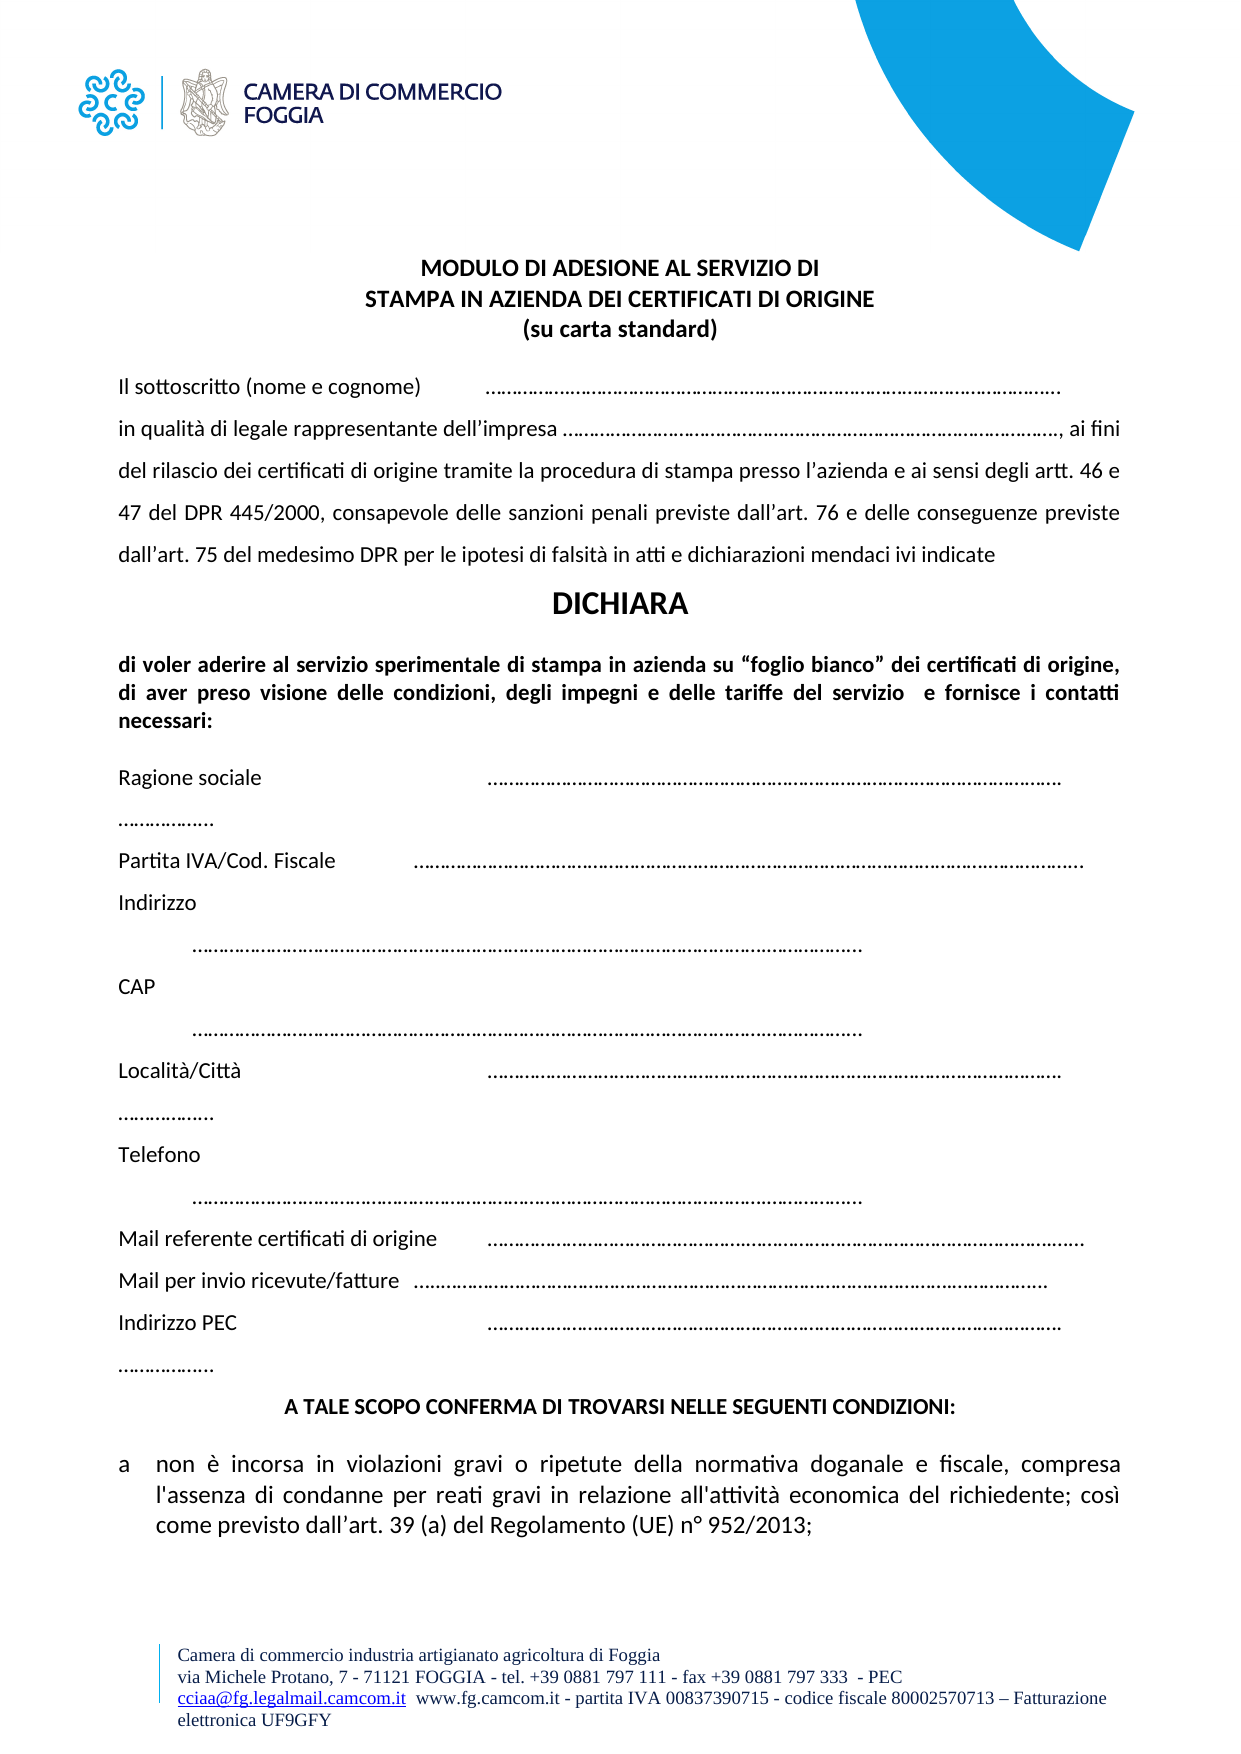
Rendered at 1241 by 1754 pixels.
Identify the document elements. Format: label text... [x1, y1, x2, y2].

text Indirizzo PEC ……………………………………………………………………………………………….……………... [118, 1308, 1122, 1378]
text Partita IVA/Cod. Fiscale ……………………………………………………………………………………………….……………... [118, 847, 1122, 874]
picture [0, 0, 933, 253]
text A TALE SCOPO CONFERMA DI TROVARSI NELLE SEGUENTI CONDIZIONI: [118, 1392, 1122, 1420]
list non è incorsa in violazioni gravi o ripetute della normativa doganale e fiscale, compresa l'assenza di condanne per reati gravi in relazione all'attività economica del richiedente; così come previsto dall’art. 39 (a) del Regolamento (UE) n° 952/2013; [118, 1448, 1122, 1540]
text in qualità di legale rappresentante dell’impresa …………………………………………………………………………………., ai fini del rilascio dei certificati di origine tramite la procedura di stampa presso l’azienda e ai sensi degli artt. 46 e 47 del DPR 445/2000, consapevole delle sanzioni penali previste dall’art. 76 e delle conseguenze previste dall’art. 75 del medesimo DPR per le ipotesi di falsità in atti e dichiarazioni mendaci ivi indicate [118, 414, 1122, 568]
text Ragione sociale ……………………………………………………………………………………………….……………... [118, 763, 1122, 833]
text Telefono ……………………………………………………………………………………………….……………... [118, 1140, 1122, 1210]
text Il sottoscritto (nome e cognome) …………….………………………………………………………………………………... [118, 372, 1122, 400]
text DICHIARA [118, 582, 1122, 622]
text STAMPA IN AZIENDA DEI CERTIFICATI DI ORIGINE [118, 283, 1122, 313]
picture [1015, 0, 1241, 253]
text MODULO DI ADESIONE AL SERVIZIO DI [118, 148, 1122, 283]
text Mail referente certificati di origine ………………………………………….………………………………………………….…... [118, 1224, 1122, 1252]
text (su carta standard) [118, 313, 1122, 344]
text di voler aderire al servizio sperimentale di stampa in azienda su “foglio bianco” dei certificati di origine, di aver preso visione delle condizioni, degli impegni e delle tariffe del servizio e fornisce i contatti necessari: [118, 651, 1122, 734]
text Mail per invio ricevute/fatture …..…………………………………………………………………………………….……………... [118, 1266, 1122, 1294]
text CAP ……………………………………………………………………………………………….……………... [118, 972, 1122, 1042]
text Indirizzo ……………………………………………………………………………………………….……………... [118, 888, 1122, 958]
text Località/Città ……………………………………………………………………………………………….……………... [118, 1056, 1122, 1126]
